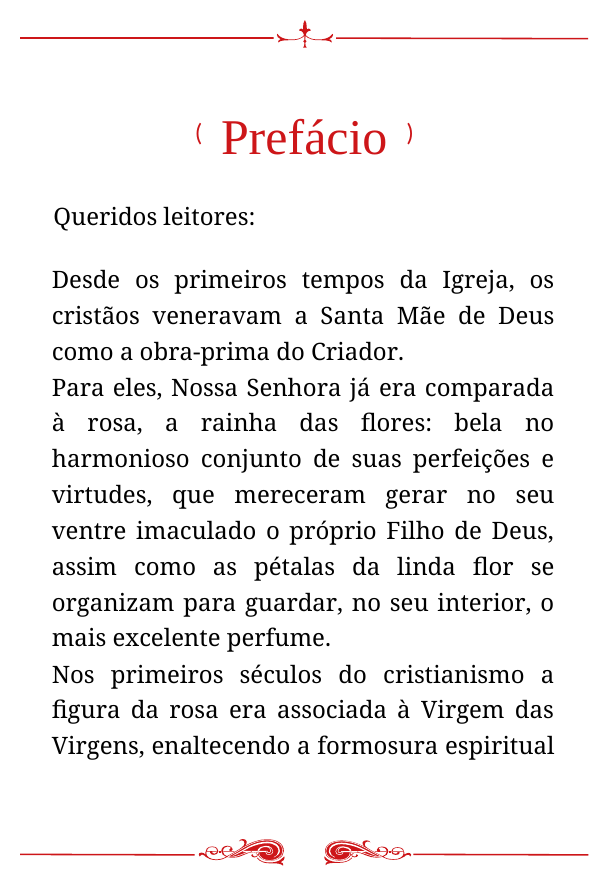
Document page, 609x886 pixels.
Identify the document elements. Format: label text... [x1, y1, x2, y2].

text Desde os primeiros tempos da Igreja, os cristãos veneravam a Santa Mãe de Deus como a obra-prima do Criador. [52, 263, 555, 367]
text ( Prefácio ) [53, 108, 555, 165]
text Nos primeiros séculos do cristianismo a figura da rosa era associada à Virgem das Virgens, enaltecendo a formosura espiritual [52, 657, 555, 762]
text Queridos leitores: [53, 199, 555, 232]
text Para eles, Nossa Senhora já era comparada à rosa, a rainha das flores: bela no harmonioso conjunto de suas perfeições e virtudes, que mereceram gerar no seu ventre imaculado o próprio Filho de Deus, assim como as pétalas da linda flor se organizam para guardar, no seu interior, o mais excelente perfume. [52, 370, 555, 654]
